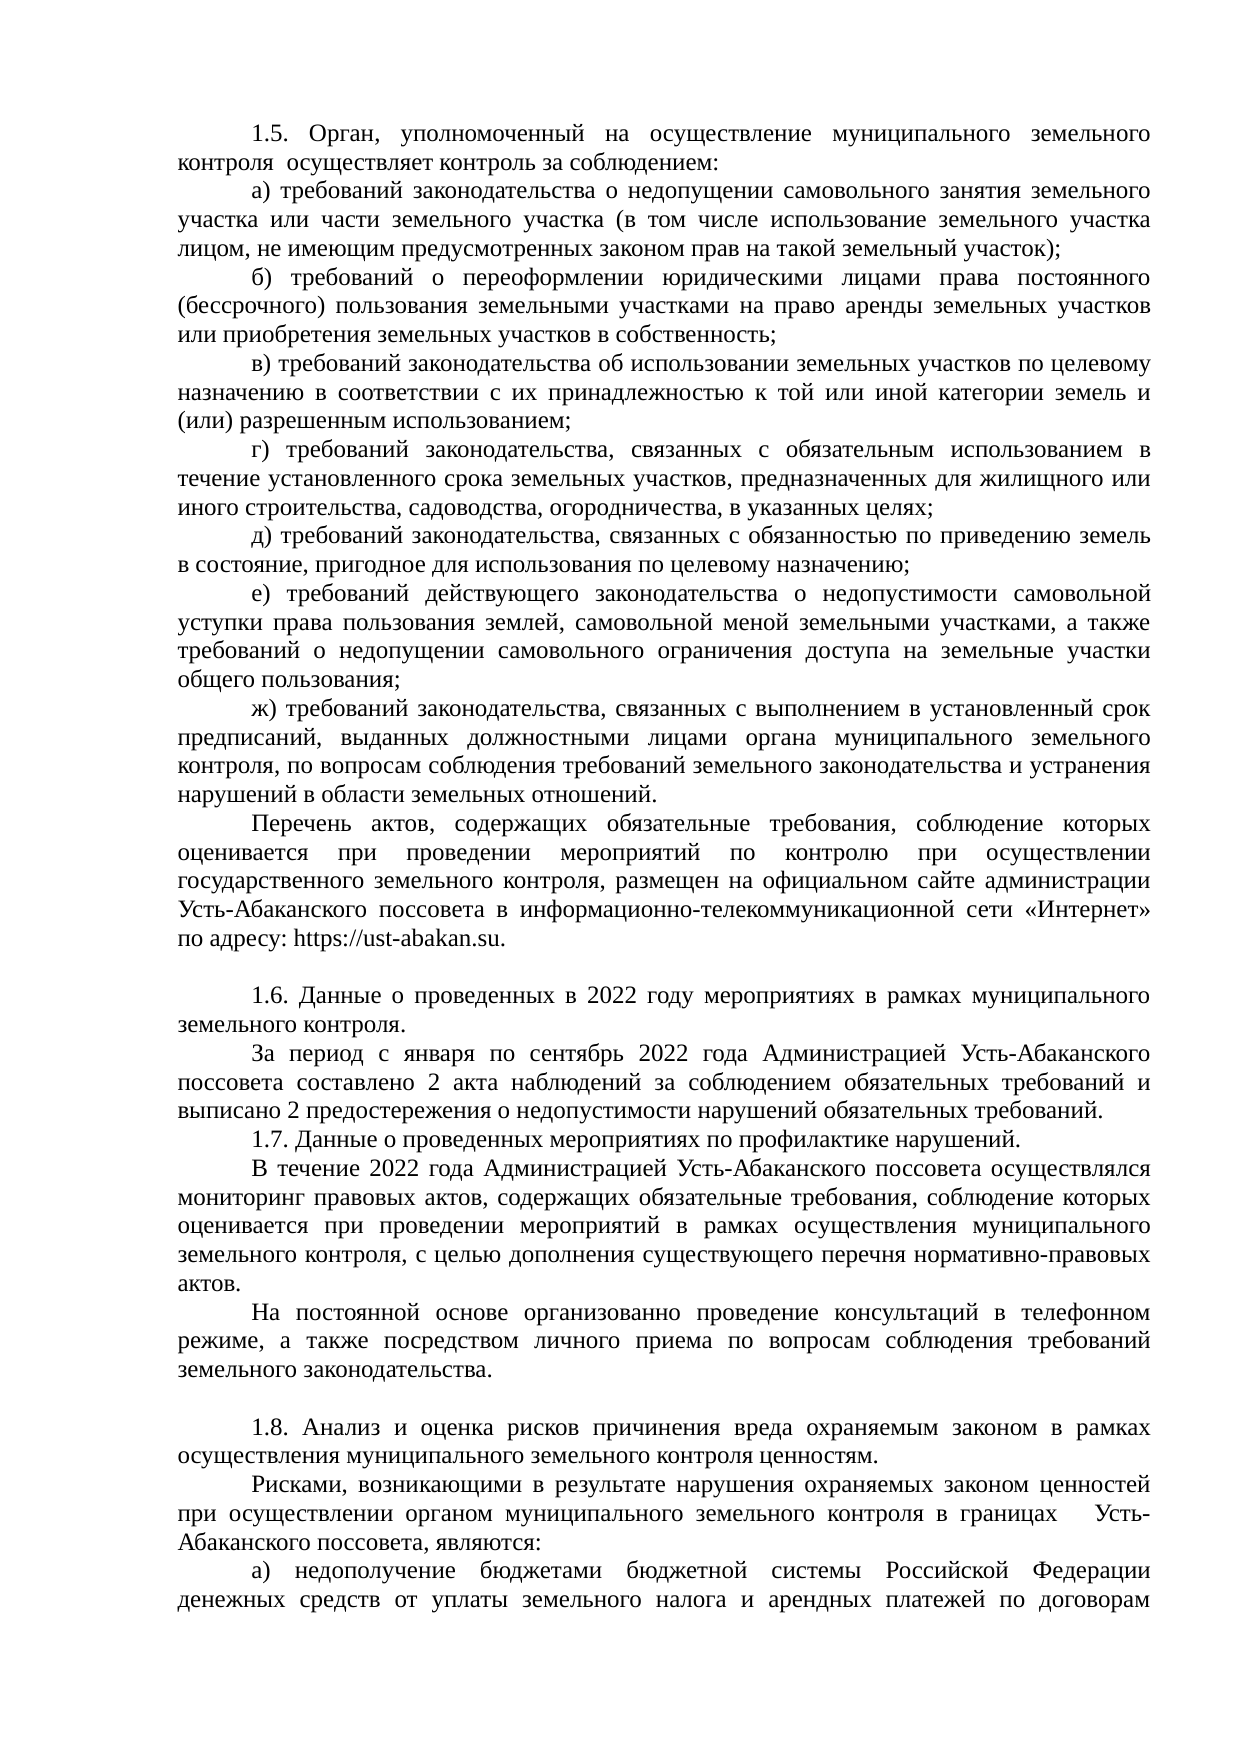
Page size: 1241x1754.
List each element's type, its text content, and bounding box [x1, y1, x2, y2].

text За период с января по сентябрь 2022 года Администрацией Усть-Абаканского поссовета составлено 2 акта наблюдений за соблюдением обязательных требований и выписано 2 предостережения о недопустимости нарушений обязательных требований. [177, 1038, 1152, 1124]
text ж) требований законодательства, связанных с выполнением в установленный срок предписаний, выданных должностными лицами органа муниципального земельного контроля, по вопросам соблюдения требований земельного законодательства и устранения нарушений в области земельных отношений. [177, 693, 1152, 808]
text д) требований законодательства, связанных с обязанностью по приведению земель в состояние, пригодное для использования по целевому назначению; [177, 521, 1152, 578]
text в) требований законодательства об использовании земельных участков по целевому назначению в соответствии с их принадлежностью к той или иной категории земель и (или) разрешенным использованием; [177, 348, 1152, 434]
text е) требований действующего законодательства о недопустимости самовольной уступки права пользования землей, самовольной меной земельными участками, а также требований о недопущении самовольного ограничения доступа на земельные участки общего пользования; [177, 578, 1152, 693]
text 1.7. Данные о проведенных мероприятиях по профилактике нарушений. [177, 1124, 1152, 1153]
text Перечень актов, содержащих обязательные требования, соблюдение которых оценивается при проведении мероприятий по контролю при осуществлении государственного земельного контроля, размещен на официальном сайте администрации Усть-Абаканского поссовета в информационно-телекоммуникационной сети «Интернет» по адресу: https://ust-abakan.su. [177, 808, 1152, 952]
text 1.5. Орган, уполномоченный на осуществление муниципального земельного контроля осуществляет контроль за соблюдением: [177, 118, 1152, 176]
text 1.8. Анализ и оценка рисков причинения вреда охраняемым законом в рамках осуществления муниципального земельного контроля ценностям. [177, 1412, 1152, 1469]
text Рисками, возникающими в результате нарушения охраняемых законом ценностей при осуществлении органом муниципального земельного контроля в границах Усть-Абаканского поссовета, являются: [177, 1469, 1152, 1556]
text г) требований законодательства, связанных с обязательным использованием в течение установленного срока земельных участков, предназначенных для жилищного или иного строительства, садоводства, огородничества, в указанных целях; [177, 434, 1152, 521]
text б) требований о переоформлении юридическими лицами права постоянного (бессрочного) пользования земельными участками на право аренды земельных участков или приобретения земельных участков в собственность; [177, 262, 1152, 348]
text На постоянной основе организованно проведение консультаций в телефонном режиме, а также посредством личного приема по вопросам соблюдения требований земельного законодательства. [177, 1297, 1152, 1383]
text а) требований законодательства о недопущении самовольного занятия земельного участка или части земельного участка (в том числе использование земельного участка лицом, не имеющим предусмотренных законом прав на такой земельный участок); [177, 176, 1152, 262]
text 1.6. Данные о проведенных в 2022 году мероприятиях в рамках муниципального земельного контроля. [177, 981, 1152, 1038]
text а) недополучение бюджетами бюджетной системы Российской Федерации денежных средств от уплаты земельного налога и арендных платежей по договорам [177, 1556, 1152, 1613]
text В течение 2022 года Администрацией Усть-Абаканского поссовета осуществлялся мониторинг правовых актов, содержащих обязательные требования, соблюдение которых оценивается при проведении мероприятий в рамках осуществления муниципального земельного контроля, с целью дополнения существующего перечня нормативно-правовых актов. [177, 1153, 1152, 1297]
